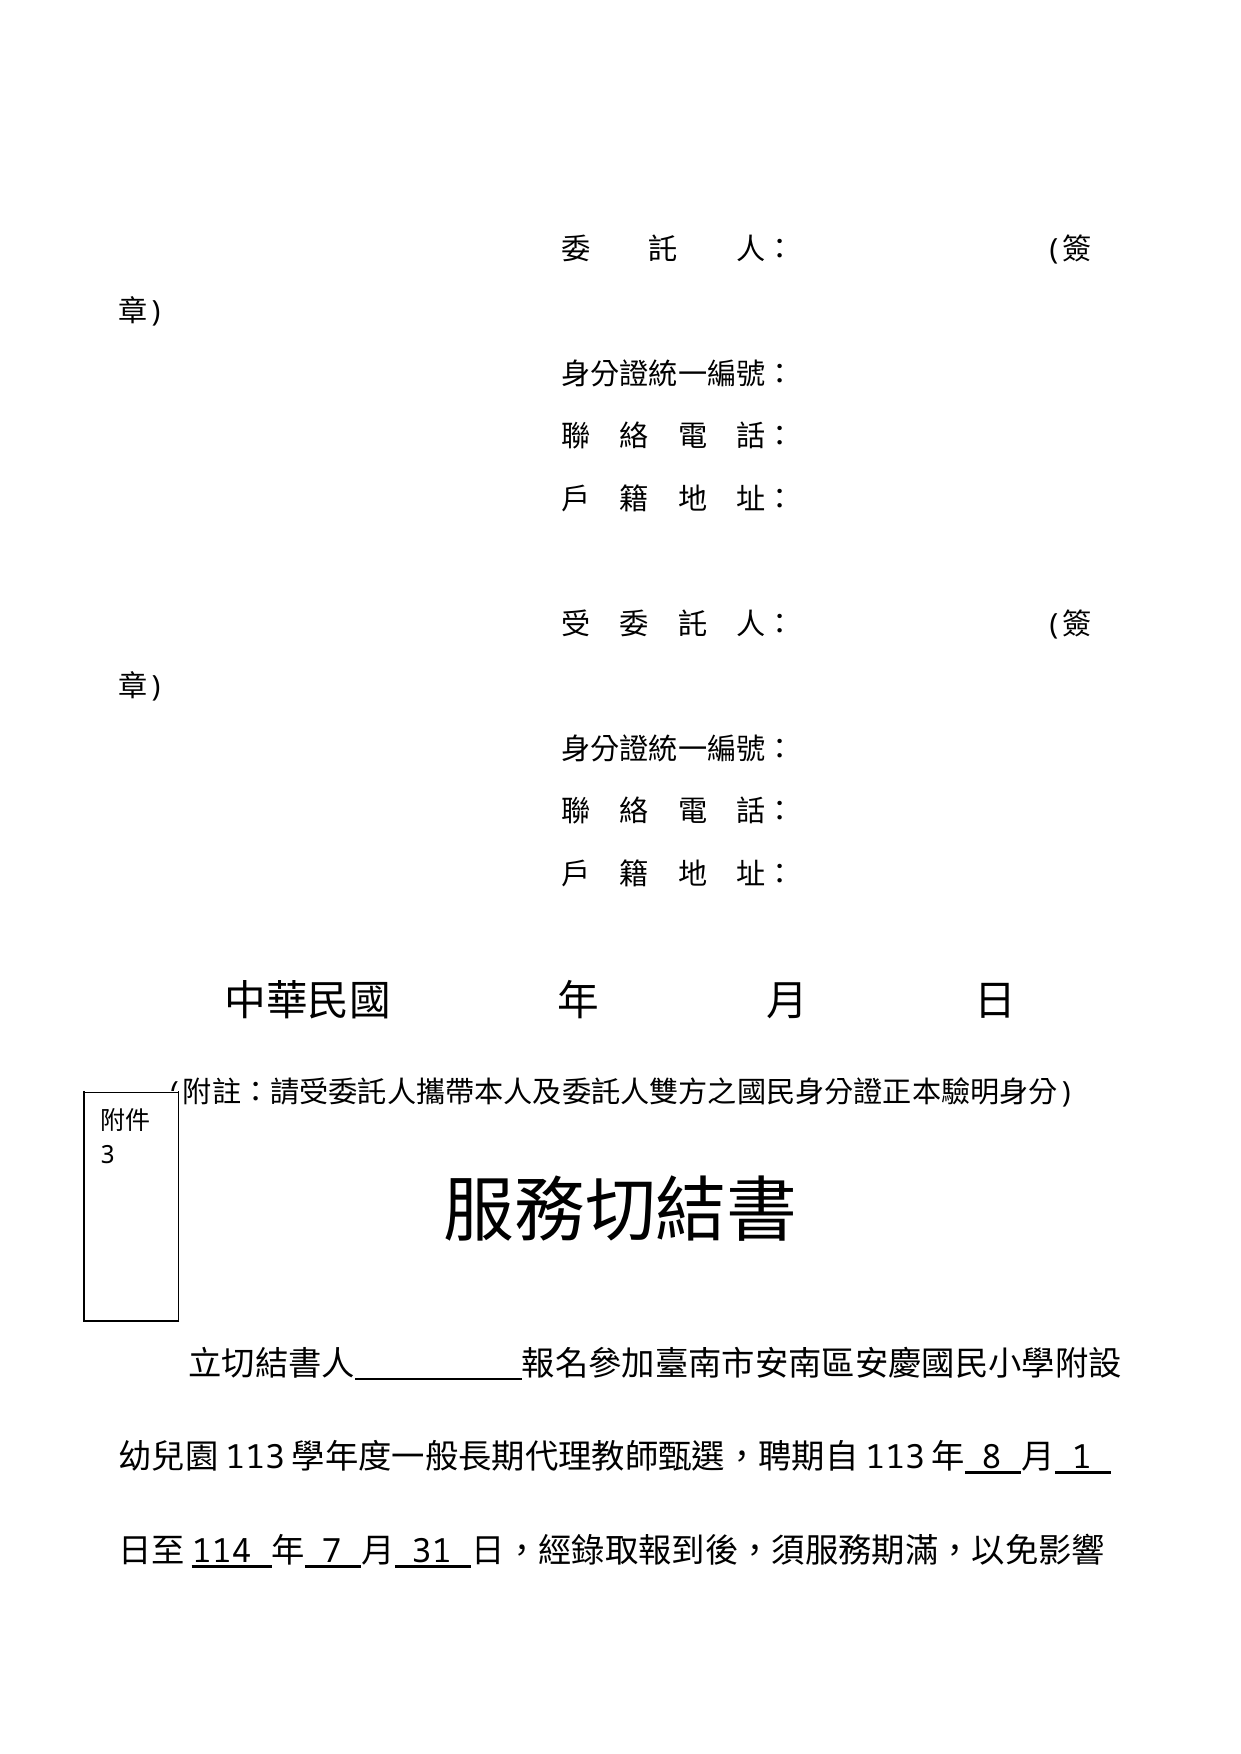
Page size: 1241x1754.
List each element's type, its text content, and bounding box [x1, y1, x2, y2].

text 戶 籍 地 址： [118, 455, 1122, 518]
text 聯 絡 電 話： [118, 393, 1122, 455]
text 受 委 託 人： (簽章) [118, 580, 1122, 705]
text 中華民國 年 月 日 [118, 955, 1122, 1018]
text (附註：請受委託人攜帶本人及委託人雙方之國民身分證正本驗明身分) [118, 1048, 1122, 1110]
text 聯 絡 電 話： [118, 768, 1122, 830]
text 戶 籍 地 址： [118, 830, 1122, 893]
text 立切結書人 報名參加臺南市安南區安慶國民小學附設幼兒園113學年度一般長期代理教師甄選，聘期自113年 8 月 1 日至114 年 7 月 31 日，經錄取報到後，須服務期滿，以免影響 [118, 1319, 1122, 1569]
text 委 託 人： (簽章) [118, 205, 1122, 330]
text 附件3 [100, 1100, 163, 1171]
text 服務切結書 [179, 1131, 1122, 1256]
text 服務切結書 [85, 1093, 178, 1320]
text 身分證統一編號： [118, 330, 1122, 393]
text 身分證統一編號： [118, 705, 1122, 768]
